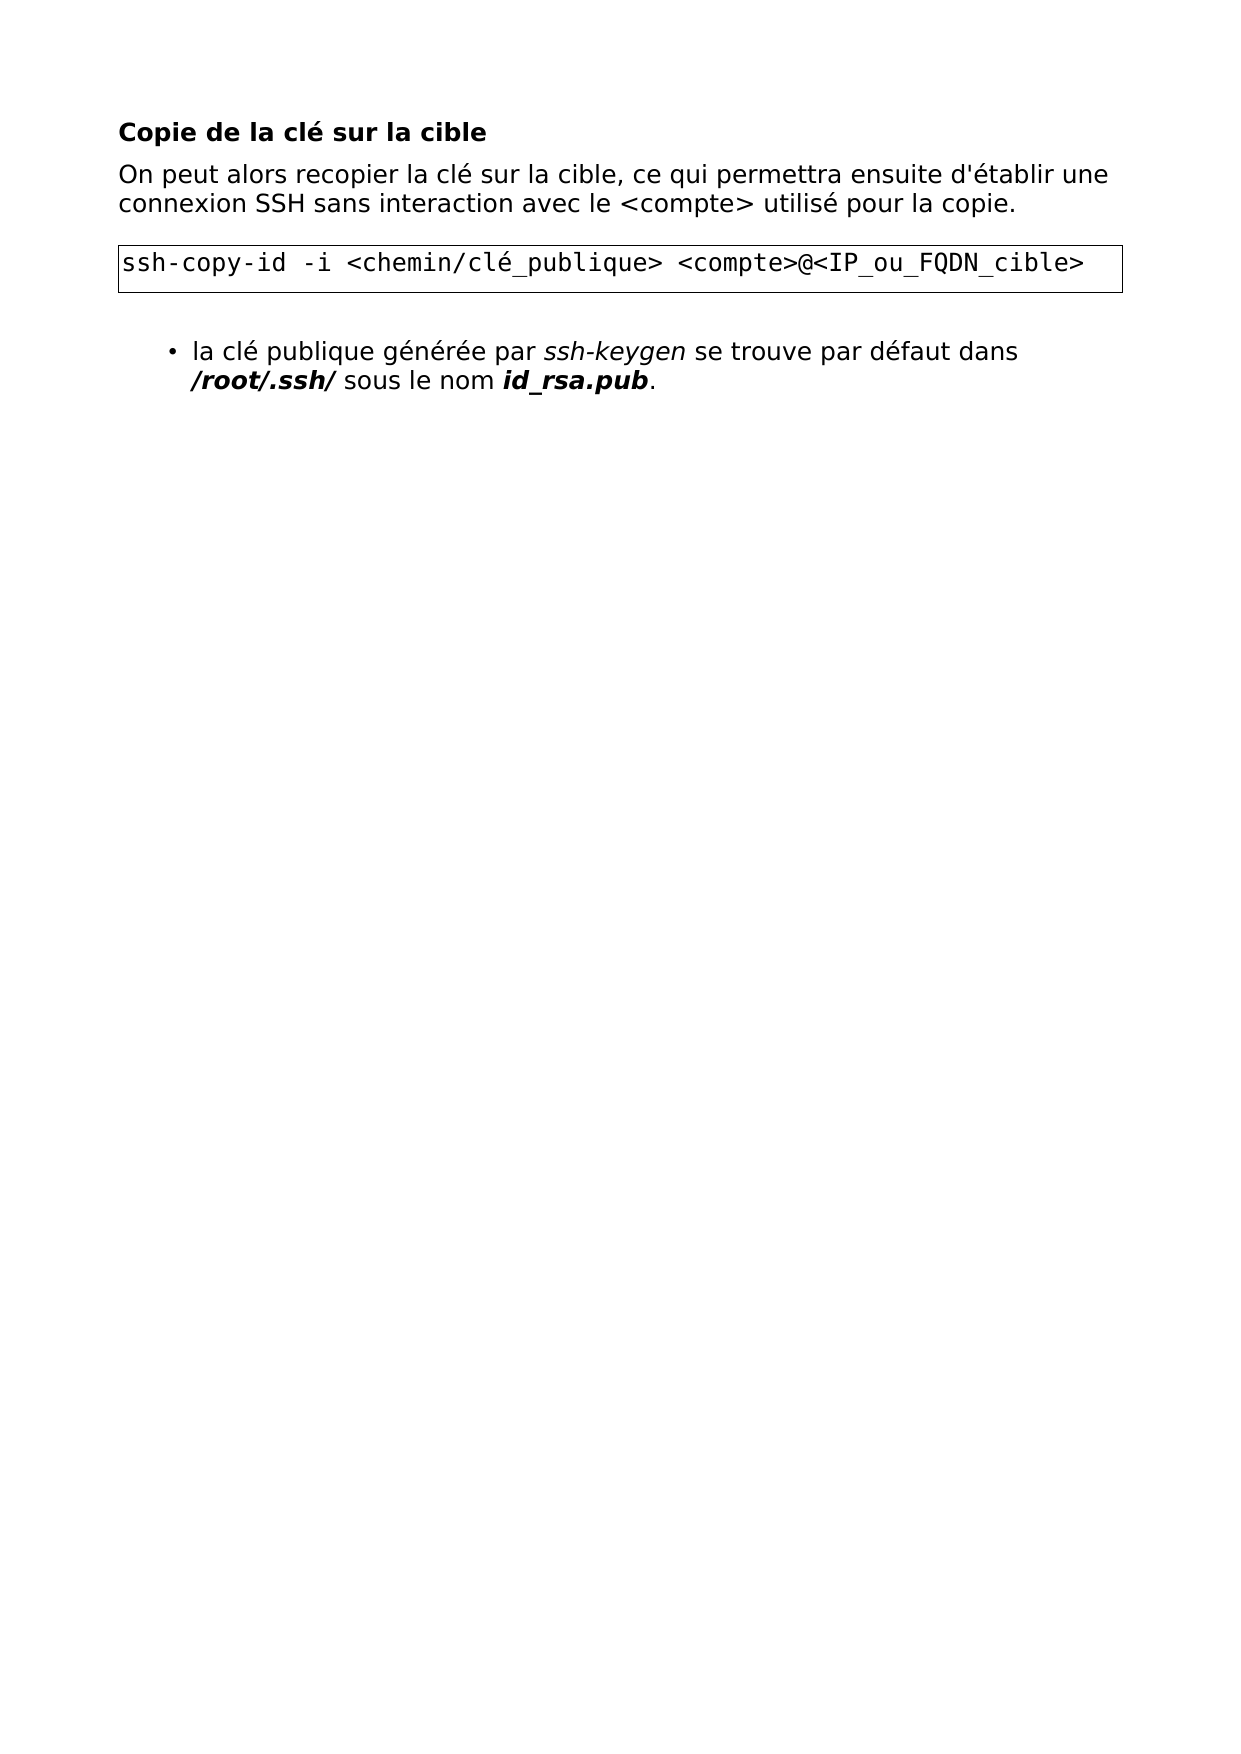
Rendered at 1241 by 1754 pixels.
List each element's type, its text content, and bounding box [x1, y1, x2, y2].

text On peut alors recopier la clé sur la cible, ce qui permettra ensuite d'établir une connexion SSH sans interaction avec le <compte> utilisé pour la copie. [118, 160, 1122, 218]
table_header ssh-copy-id -i <chemin/clé_publique> <compte>@<IP_ou_FQDN_cible> [119, 246, 1122, 292]
subtitle Copie de la clé sur la cible [118, 118, 1122, 147]
list la clé publique générée par ssh-keygen se trouve par défaut dans /root/.ssh/ sous le nom id_rsa.pub. [177, 337, 1122, 395]
